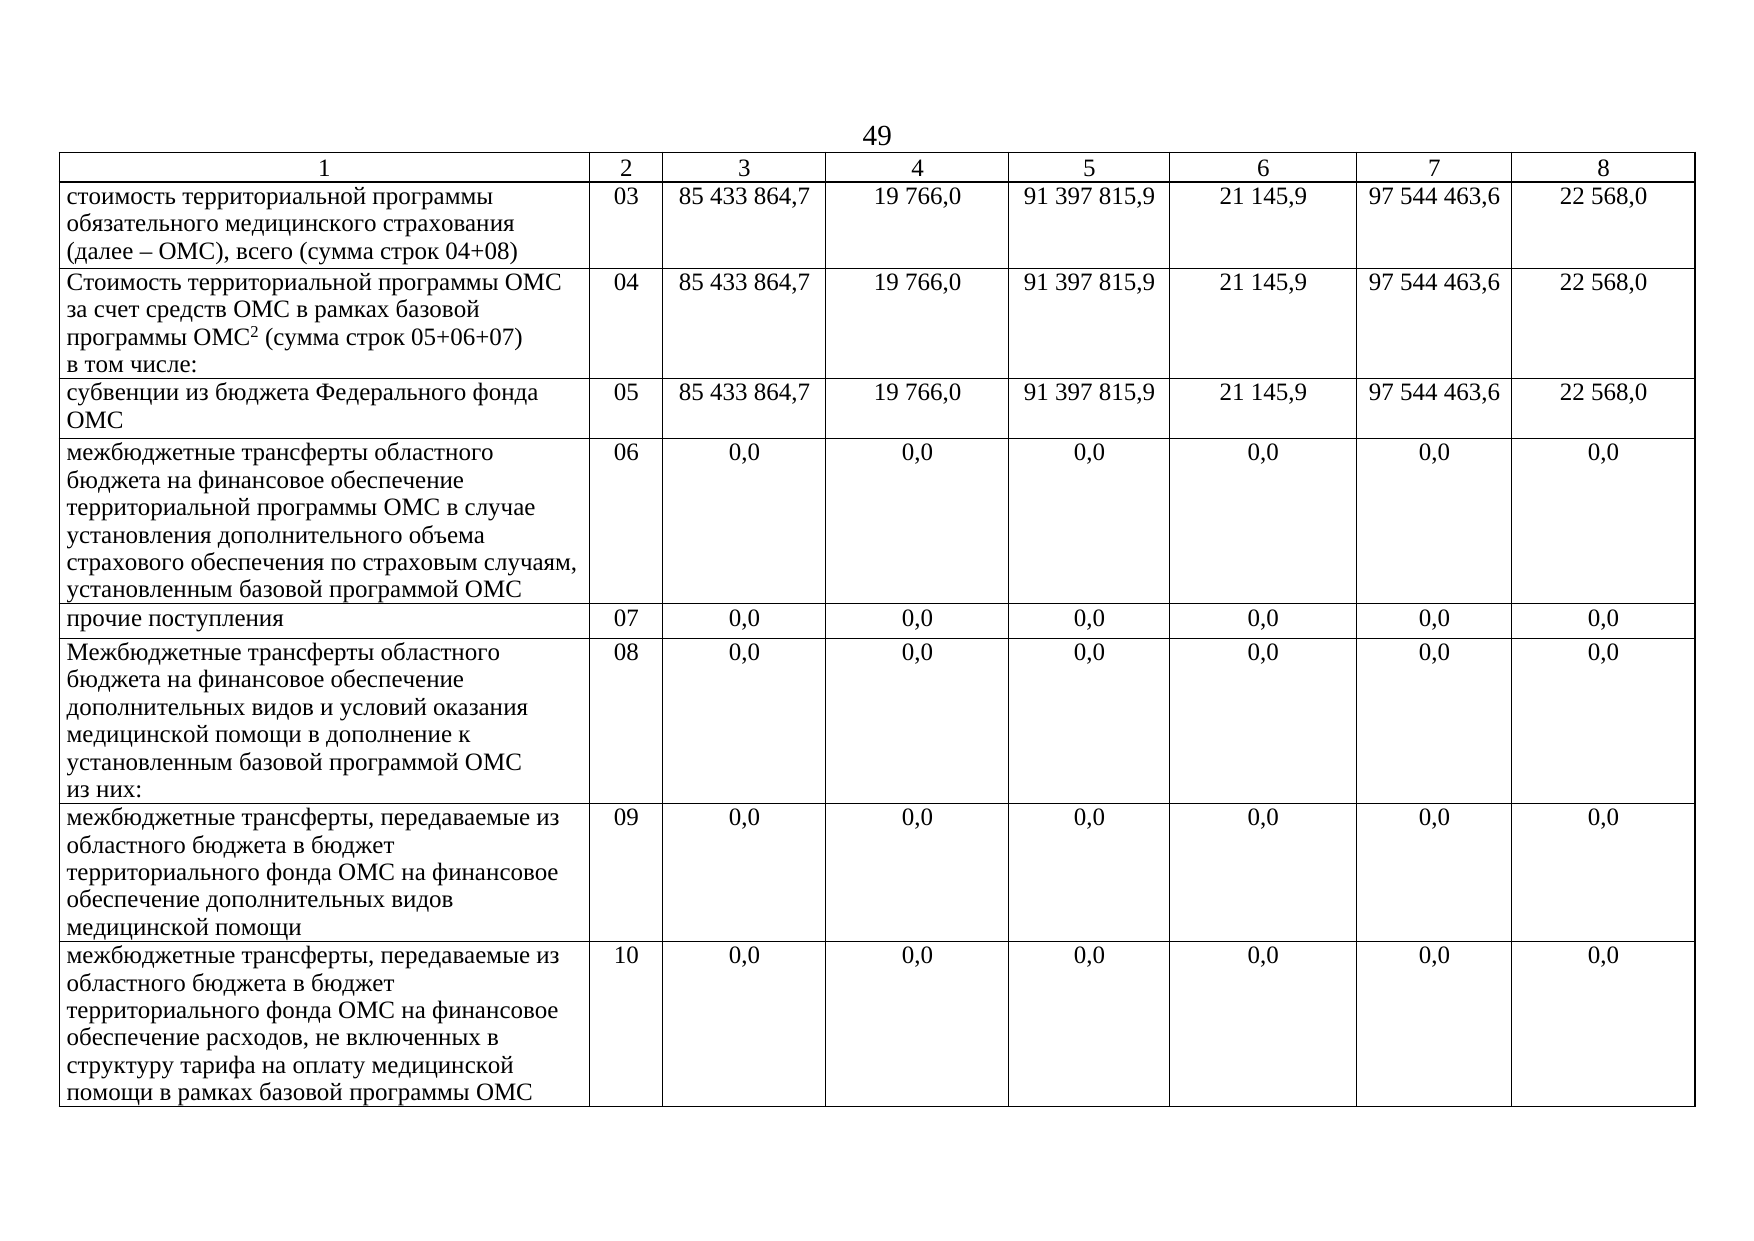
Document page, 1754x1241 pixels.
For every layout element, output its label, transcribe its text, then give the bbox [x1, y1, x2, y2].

table_cell 0,0 [663, 439, 825, 603]
table_cell 0,0 [826, 942, 1008, 1106]
table_cell 19 766,0 [826, 379, 1008, 438]
table_header 2 [590, 153, 662, 181]
table_cell 0,0 [1170, 804, 1356, 941]
table_cell 05 [590, 379, 662, 438]
table_header 6 [1170, 153, 1356, 181]
table_header 8 [1512, 153, 1694, 181]
table_header 1 [60, 153, 589, 181]
table_cell 0,0 [1357, 942, 1511, 1106]
table_cell субвенции из бюджета Федерального фонда ОМС [60, 379, 589, 438]
table_header 3 [663, 153, 825, 181]
table_cell 85 433 864,7 [663, 183, 825, 267]
table_cell 0,0 [1357, 639, 1511, 803]
table_header 7 [1357, 153, 1511, 181]
table_cell 0,0 [1512, 804, 1694, 941]
table_cell 06 [590, 439, 662, 603]
table_cell 97 544 463,6 [1357, 379, 1511, 438]
table_cell 07 [590, 604, 662, 638]
table_cell межбюджетные трансферты, передаваемые из областного бюджета в бюджет территориального фонда ОМС на финансовое обеспечение дополнительных видов медицинской помощи [60, 804, 589, 941]
table_cell 03 [590, 183, 662, 267]
table_cell 0,0 [1512, 439, 1694, 603]
table_cell 0,0 [1009, 639, 1169, 803]
table_cell стоимость территориальной программы обязательного медицинского страхования (далее – ОМС), всего (сумма строк 04+08) [60, 183, 589, 267]
table_cell 91 397 815,9 [1009, 379, 1169, 438]
table_cell 0,0 [663, 639, 825, 803]
table_cell 09 [590, 804, 662, 941]
table_cell 22 568,0 [1512, 379, 1694, 438]
table_cell 0,0 [1170, 439, 1356, 603]
table_cell Межбюджетные трансферты областного бюджета на финансовое обеспечение дополнительных видов и условий оказания медицинской помощи в дополнение к установленным базовой программой ОМС из них: [60, 639, 589, 803]
table_cell 0,0 [1170, 942, 1356, 1106]
table_cell 97 544 463,6 [1357, 269, 1511, 378]
table_cell 0,0 [826, 639, 1008, 803]
table_cell 0,0 [1009, 804, 1169, 941]
table_cell 21 145,9 [1170, 269, 1356, 378]
table_cell 0,0 [826, 604, 1008, 638]
table_cell межбюджетные трансферты областного бюджета на финансовое обеспечение территориальной программы ОМС в случае установления дополнительного объема страхового обеспечения по страховым случаям, установленным базовой программой ОМС [60, 439, 589, 603]
table_cell 0,0 [1009, 604, 1169, 638]
table_cell 0,0 [663, 604, 825, 638]
table_cell 19 766,0 [826, 183, 1008, 267]
table_cell межбюджетные трансферты, передаваемые из областного бюджета в бюджет территориального фонда ОМС на финансовое обеспечение расходов, не включенных в структуру тарифа на оплату медицинской помощи в рамках базовой программы ОМС [60, 942, 589, 1106]
table_cell 10 [590, 942, 662, 1106]
table_cell 0,0 [1357, 604, 1511, 638]
table_cell 0,0 [663, 942, 825, 1106]
table_cell 0,0 [1357, 439, 1511, 603]
table_cell 85 433 864,7 [663, 379, 825, 438]
table_cell 08 [590, 639, 662, 803]
table_cell 04 [590, 269, 662, 378]
table_header 4 [826, 153, 1008, 181]
table_cell прочие поступления [60, 604, 589, 638]
table_cell 22 568,0 [1512, 183, 1694, 267]
table_cell 0,0 [1512, 639, 1694, 803]
table_cell 19 766,0 [826, 269, 1008, 378]
table_cell 91 397 815,9 [1009, 269, 1169, 378]
table_cell 0,0 [663, 804, 825, 941]
table_cell 91 397 815,9 [1009, 183, 1169, 267]
table_cell 22 568,0 [1512, 269, 1694, 378]
table_cell 0,0 [1009, 942, 1169, 1106]
table_cell 0,0 [1512, 604, 1694, 638]
table_cell 0,0 [1170, 604, 1356, 638]
table_cell 85 433 864,7 [663, 269, 825, 378]
table_cell 21 145,9 [1170, 183, 1356, 267]
table_cell 0,0 [1357, 804, 1511, 941]
table_cell 21 145,9 [1170, 379, 1356, 438]
table_cell 97 544 463,6 [1357, 183, 1511, 267]
table_cell 0,0 [1170, 639, 1356, 803]
table_header 5 [1009, 153, 1169, 181]
table_cell 0,0 [826, 439, 1008, 603]
table_cell 0,0 [1512, 942, 1694, 1106]
table_cell 0,0 [826, 804, 1008, 941]
table_cell 0,0 [1009, 439, 1169, 603]
table_cell Стоимость территориальной программы ОМС за счет средств ОМС в рамках базовой программы ОМС2 (сумма строк 05+06+07) в том числе: [60, 269, 589, 378]
